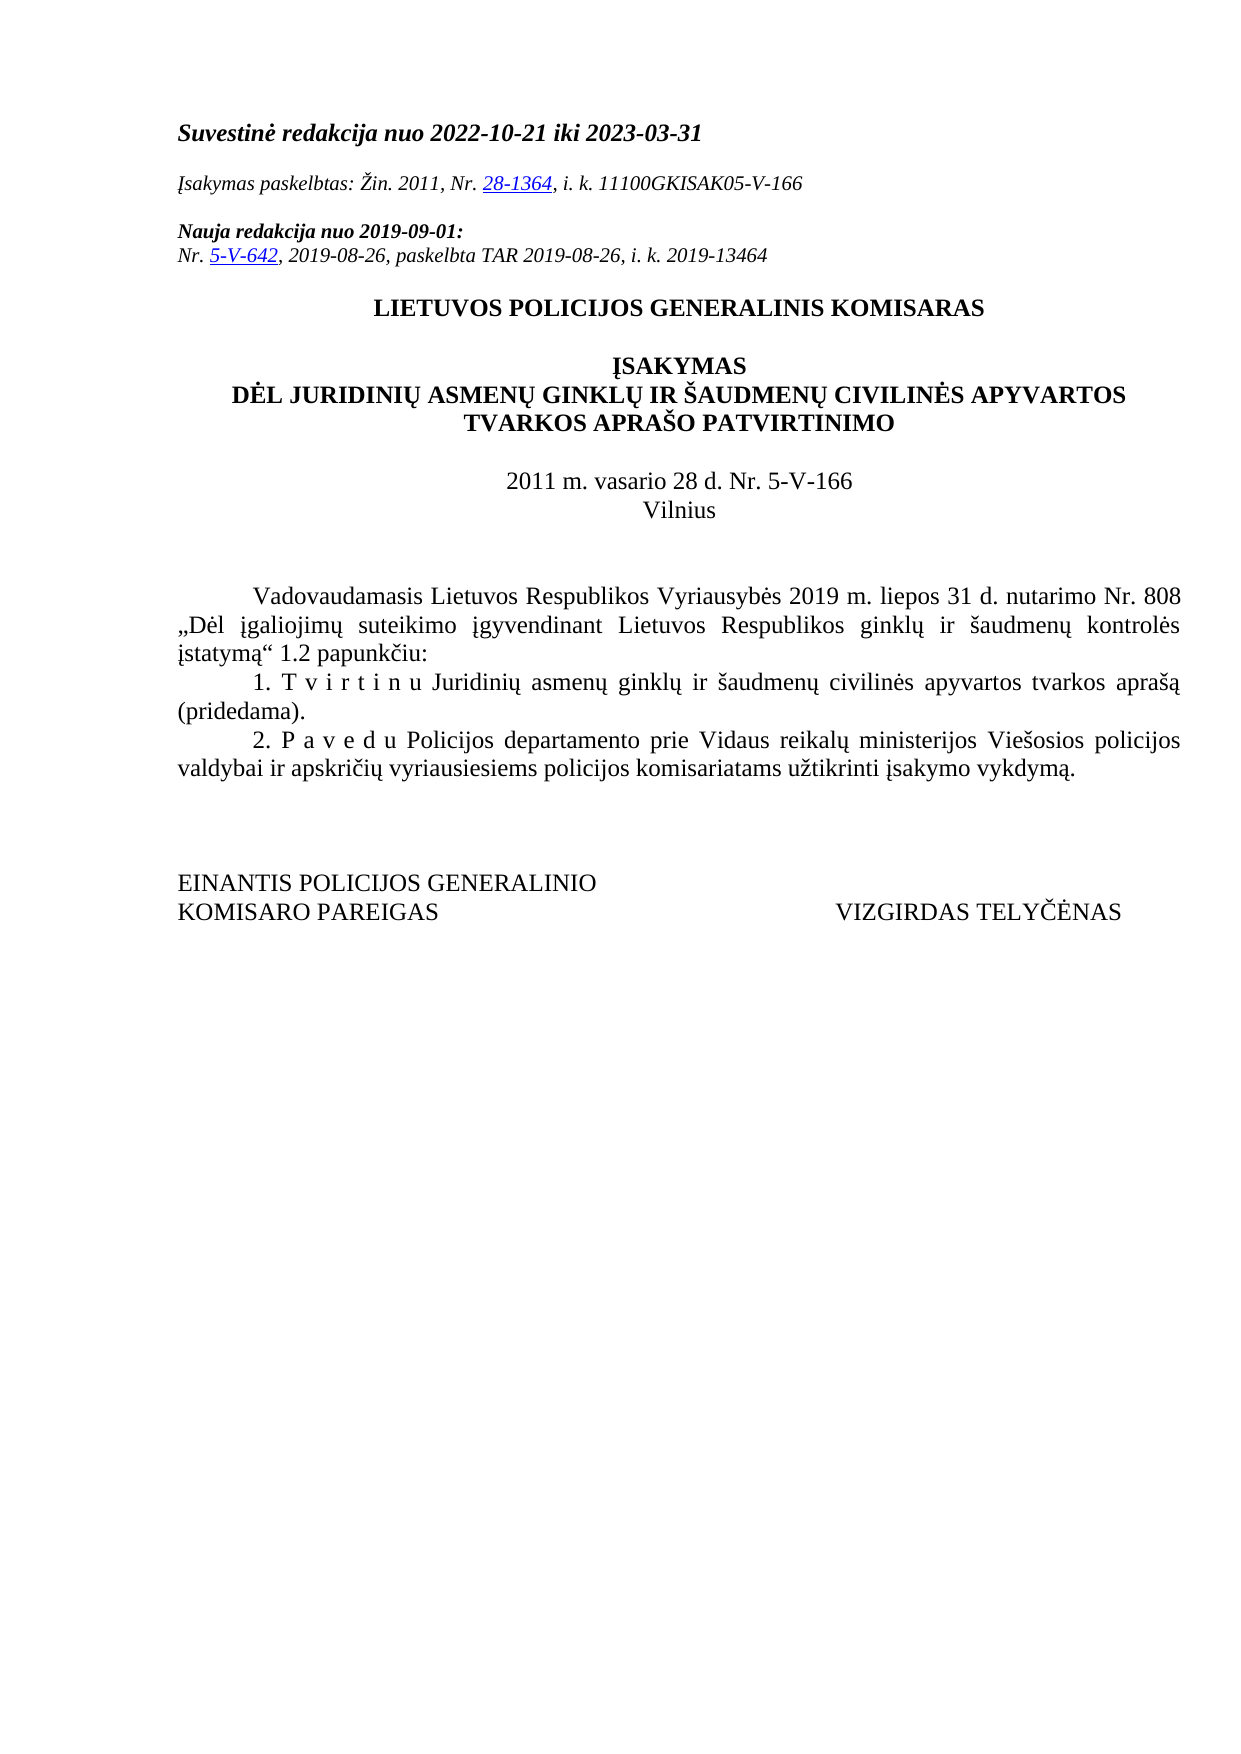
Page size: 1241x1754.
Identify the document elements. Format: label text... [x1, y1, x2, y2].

text 2011 m. vasario 28 d. Nr. 5-V-166 [177, 466, 1181, 495]
text Nr. 5-V-642, 2019-08-26, paskelbta TAR 2019-08-26, i. k. 2019-13464 [177, 243, 1181, 267]
text Vadovaudamasis Lietuvos Respublikos Vyriausybės 2019 m. liepos 31 d. nutarimo Nr. 808 „Dėl įgaliojimų suteikimo įgyvendinant Lietuvos Respublikos ginklų ir šaudmenų kontrolės įstatymą“ 1.2 papunkčiu: [177, 581, 1181, 667]
text LIETUVOS POLICIJOS GENERALINIS KOMISARAS [177, 293, 1181, 322]
text Nauja redakcija nuo 2019-09-01: [177, 219, 1181, 243]
text ĮSAKYMAS [177, 351, 1181, 380]
text Einantis policijos generalinio [177, 868, 1181, 897]
text komisaro pareigas Vizgirdas Telyčėnas [177, 897, 1181, 926]
text 1. Tvirtinu Juridinių asmenų ginklų ir šaudmenų civilinės apyvartos tvarkos aprašą (pridedama). [177, 667, 1181, 725]
text Vilnius [177, 495, 1181, 523]
text Įsakymas paskelbtas: Žin. 2011, Nr. 28-1364, i. k. 11100GKISAK05-V-166 [177, 171, 1181, 195]
text 2. Pavedu Policijos departamento prie Vidaus reikalų ministerijos Viešosios policijos valdybai ir apskričių vyriausiesiems policijos komisariatams užtikrinti įsakymo vykdymą. [177, 725, 1181, 782]
text Suvestinė redakcija nuo 2022-10-21 iki 2023-03-31 [177, 118, 1181, 147]
text DĖL JURIDINIŲ ASMENŲ GINKLŲ IR ŠAUDMENŲ CIVILINĖS APYVARTOS TVARKOS APRAŠO PATVIRTINIMO [177, 380, 1181, 437]
